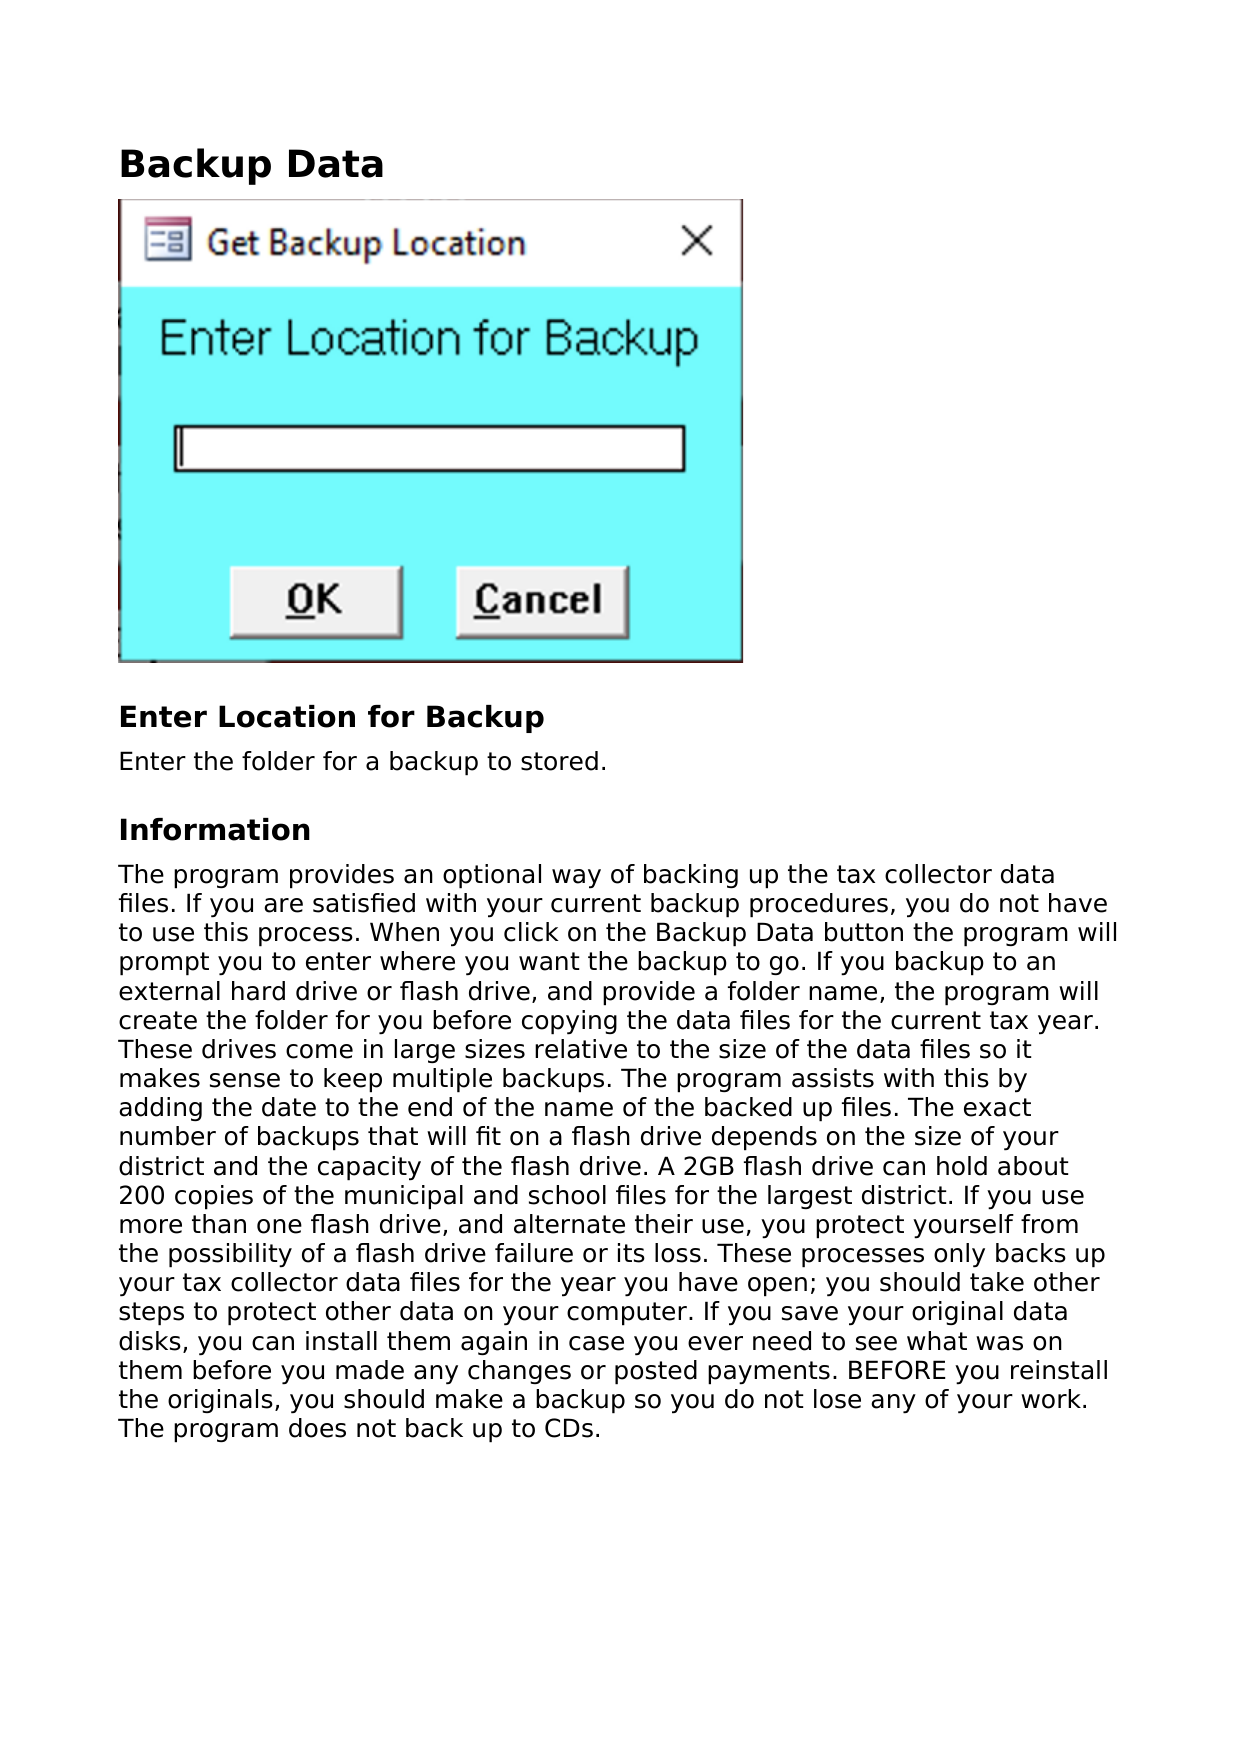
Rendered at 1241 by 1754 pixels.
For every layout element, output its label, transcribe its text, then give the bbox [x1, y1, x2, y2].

text Enter the folder for a backup to stored. [118, 747, 1122, 776]
subtitle Enter Location for Backup [118, 700, 1122, 734]
subtitle Information [118, 813, 1122, 847]
subtitle Backup Data [118, 143, 1122, 187]
text The program provides an optional way of backing up the tax collector data files. If you are satisfied with your current backup procedures, you do not have to use this process. When you click on the Backup Data button the program will prompt you to enter where you want the backup to go. If you backup to an external hard drive or flash drive, and provide a folder name, the program will create the folder for you before copying the data files for the current tax year. These drives come in large sizes relative to the size of the data files so it makes sense to keep multiple backups. The program assists with this by adding the date to the end of the name of the backed up files. The exact number of backups that will fit on a flash drive depends on the size of your district and the capacity of the flash drive. A 2GB flash drive can hold about 200 copies of the municipal and school files for the largest district. If you use more than one flash drive, and alternate their use, you protect yourself from the possibility of a flash drive failure or its loss. These processes only backs up your tax collector data files for the year you have open; you should take other steps to protect other data on your computer. If you save your original data disks, you can install them again in case you ever need to see what was on them before you made any changes or posted payments. BEFORE you reinstall the originals, you should make a backup so you do not lose any of your work. The program does not back up to CDs. [118, 860, 1122, 1443]
picture [118, 199, 744, 663]
